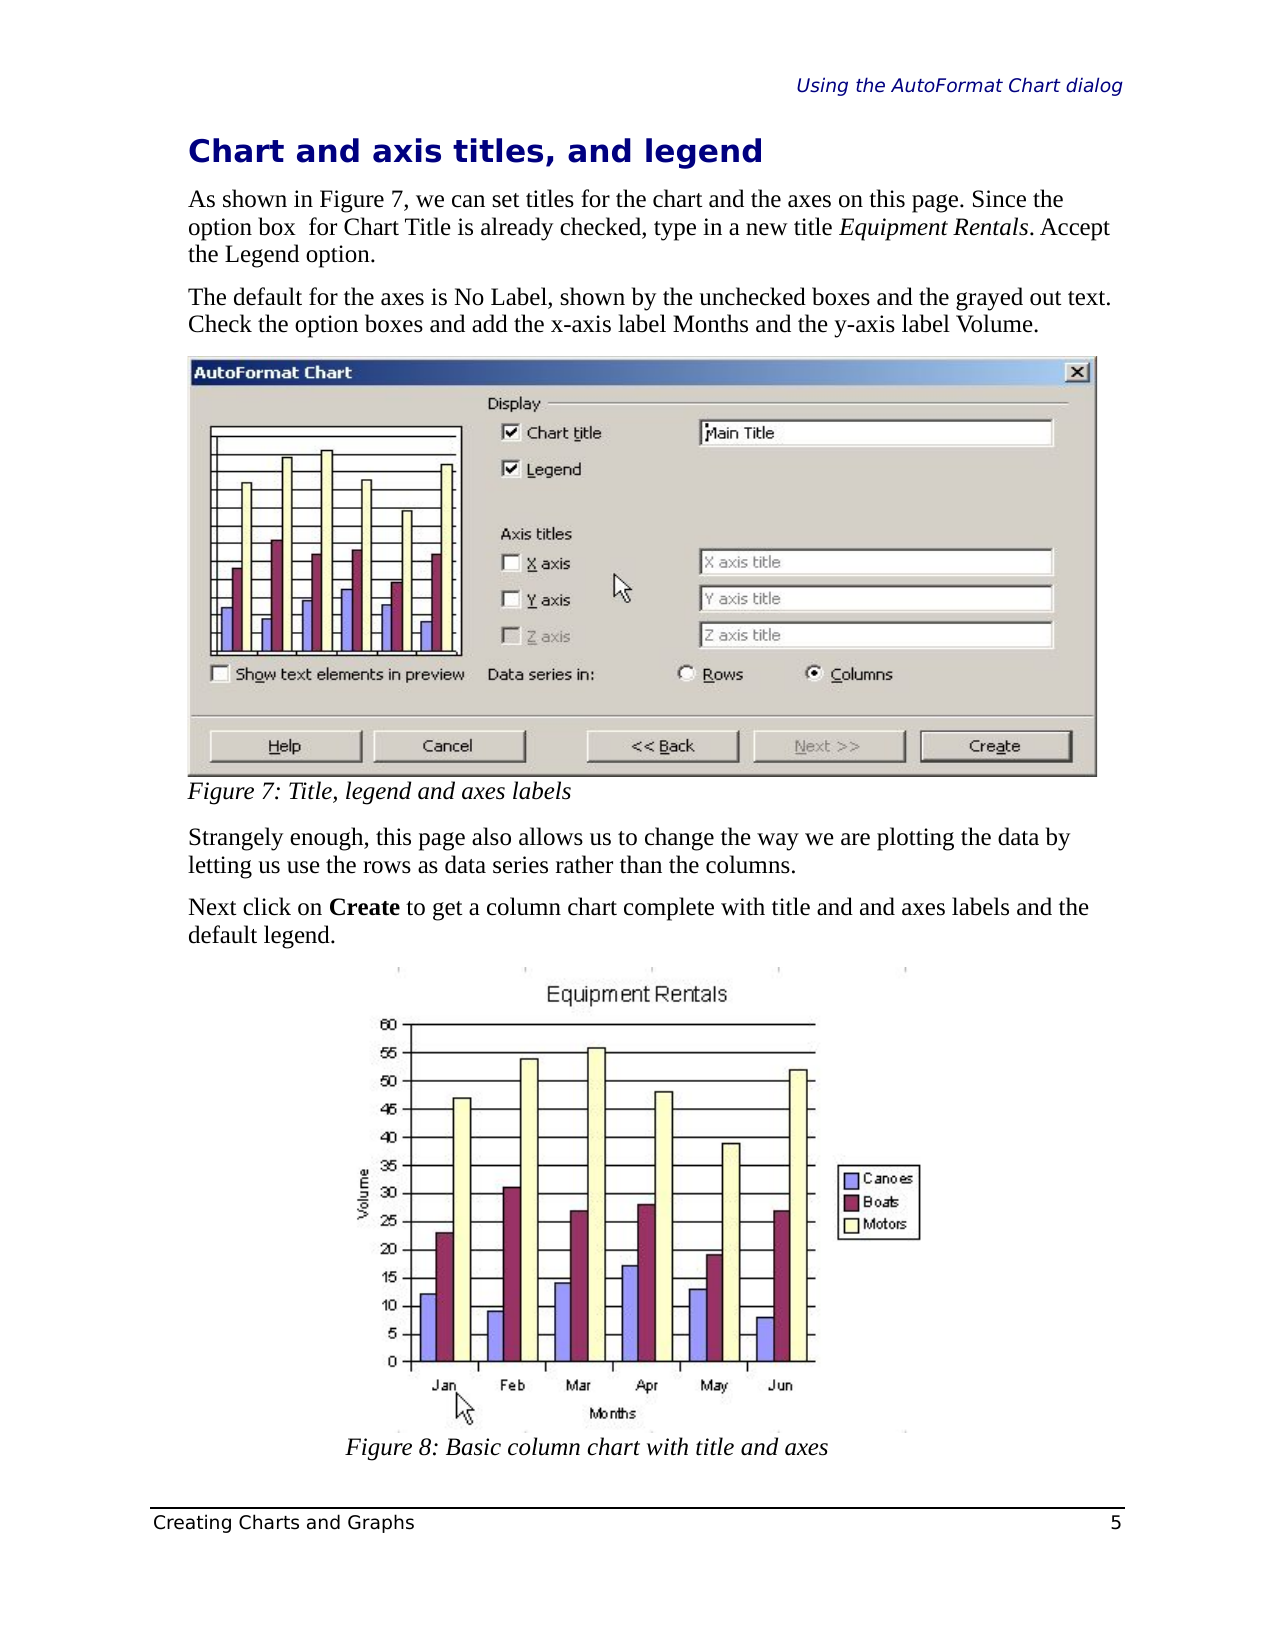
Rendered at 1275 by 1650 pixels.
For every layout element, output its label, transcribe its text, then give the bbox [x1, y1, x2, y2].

text Next click on Create to get a column chart complete with title and and axes labels and the default legend. [188, 893, 1125, 949]
text Strangely enough, this page also allows us to change the way we are plotting the data by letting us use the rows as data series rather than the columns. [188, 823, 1125, 878]
text Figure 7: Title, legend and axes labels [187, 777, 1097, 805]
subtitle Chart and axis titles, and legend [188, 134, 1125, 170]
text As shown in Figure 7, we can set titles for the chart and the axes on this page. Since the option box for Chart Title is already checked, type in a new title Equipment Rentals. Accept the Legend option. [188, 185, 1125, 268]
picture [187, 356, 1098, 777]
text The default for the axes is No Label, shown by the unchecked boxes and the grayed out text. Check the option boxes and add the x-axis label Months and the y-axis label Volume. [188, 283, 1125, 338]
text Figure 8: Basic column chart with title and axes [345, 1433, 930, 1460]
picture [345, 967, 930, 1433]
